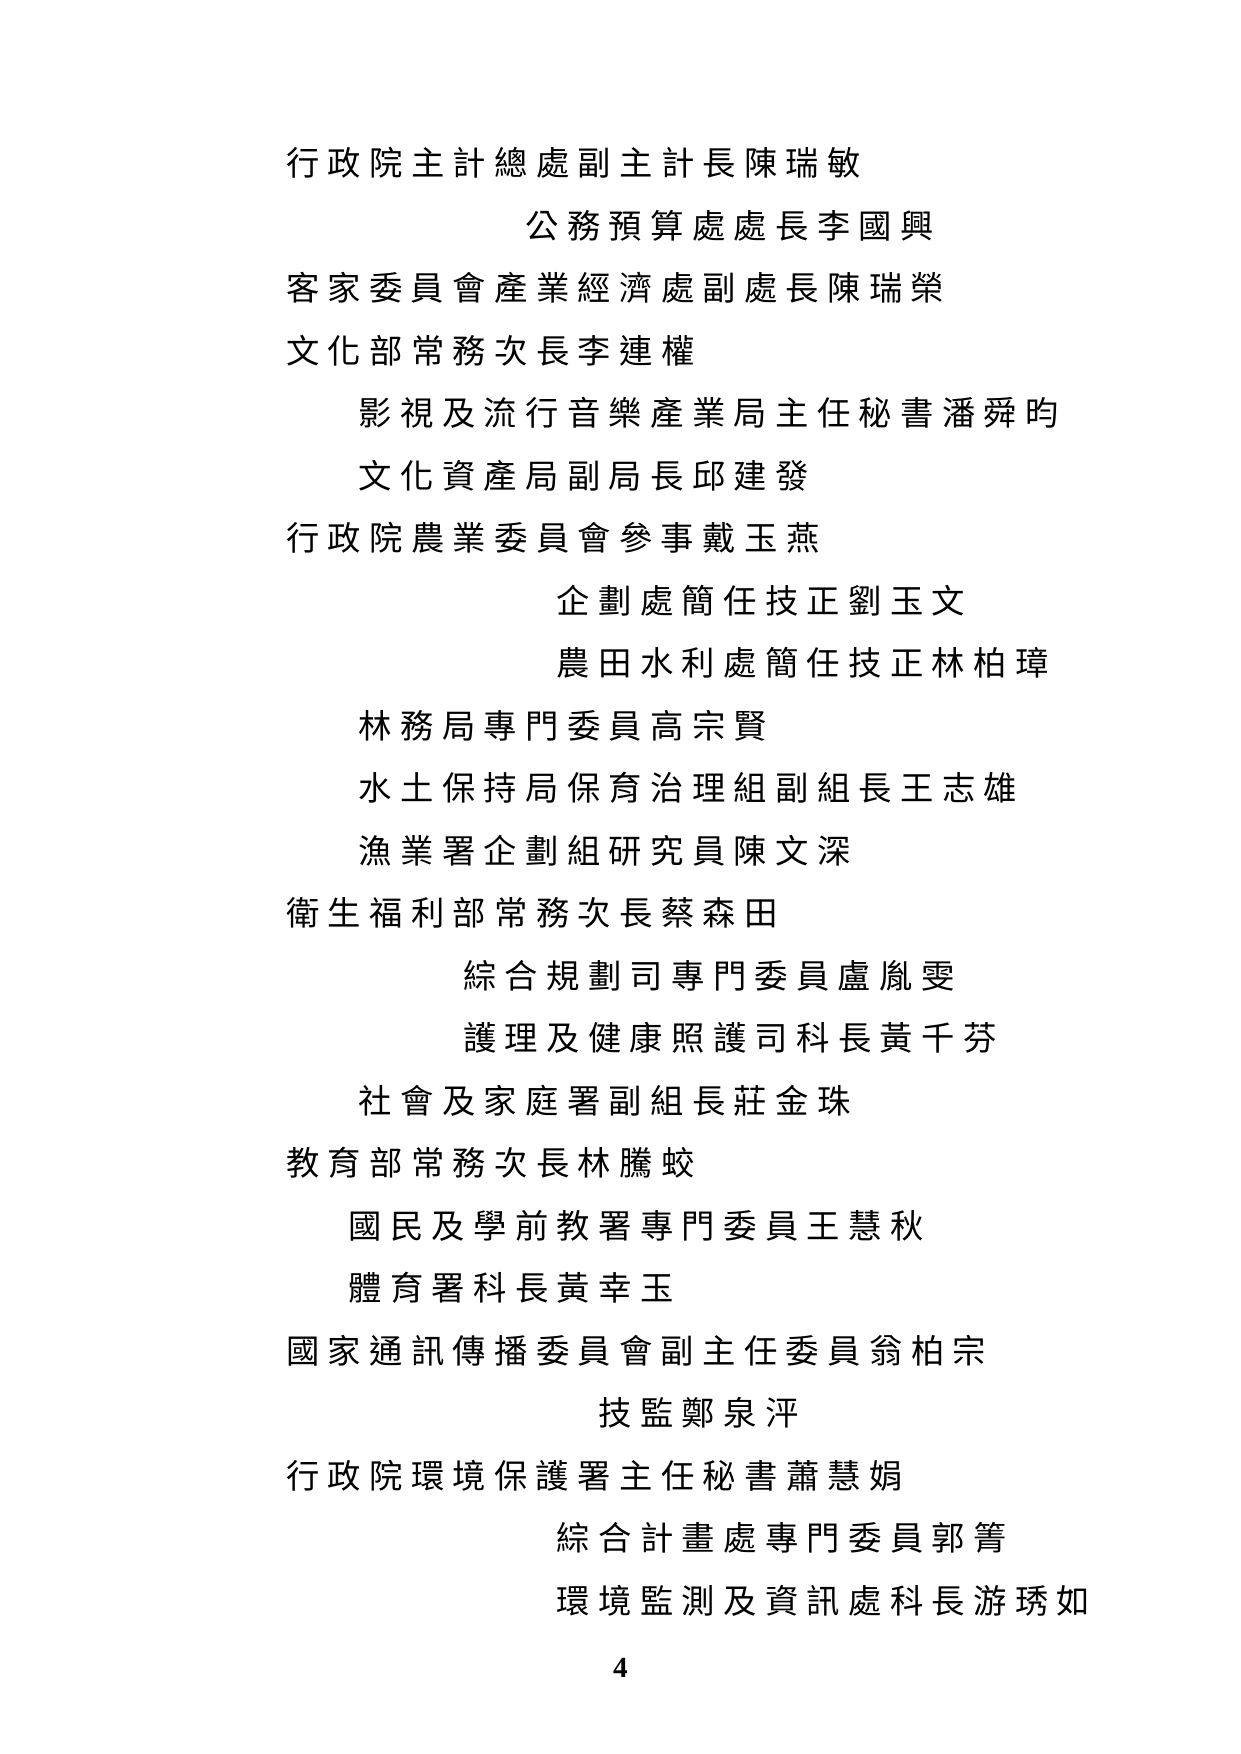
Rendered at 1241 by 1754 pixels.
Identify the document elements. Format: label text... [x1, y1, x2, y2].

text 行政院環境保護署主任秘書蕭慧娟 [278, 1432, 1136, 1494]
text 護理及健康照護司科長黃千芬 [278, 994, 1136, 1057]
text 綜合規劃司專門委員盧胤雯 [278, 932, 1136, 994]
text 國民及學前教署專門委員王慧秋 [278, 1182, 1136, 1244]
text 行政院農業委員會參事戴玉燕 [278, 494, 1136, 557]
text 影視及流行音樂產業局主任秘書潘舜昀 [278, 369, 1136, 432]
text 漁業署企劃組研究員陳文深 [278, 807, 1136, 869]
text 綜合計畫處專門委員郭箐 [278, 1494, 1136, 1557]
text 衛生福利部常務次長蔡森田 [278, 869, 1136, 932]
text 國家通訊傳播委員會副主任委員翁柏宗 [278, 1307, 1136, 1369]
text 技監鄭泉泙 [278, 1369, 1136, 1432]
text 農田水利處簡任技正林柏璋 [278, 619, 1136, 682]
text 客家委員會產業經濟處副處長陳瑞榮 [278, 244, 1136, 307]
text 體育署科長黃幸玉 [278, 1244, 1136, 1307]
text 文化資產局副局長邱建發 [278, 432, 1136, 494]
text 公務預算處處長李國興 [278, 182, 1136, 244]
text 企劃處簡任技正劉玉文 [278, 557, 1136, 619]
text 水土保持局保育治理組副組長王志雄 [278, 744, 1136, 807]
text 教育部常務次長林騰蛟 [278, 1119, 1136, 1182]
text 林務局專門委員高宗賢 [278, 682, 1136, 744]
text 行政院主計總處副主計長陳瑞敏 [278, 119, 1136, 182]
text 社會及家庭署副組長莊金珠 [278, 1057, 1136, 1119]
text 文化部常務次長李連權 [278, 307, 1136, 369]
text 環境監測及資訊處科長游琇如 [278, 1557, 1136, 1619]
